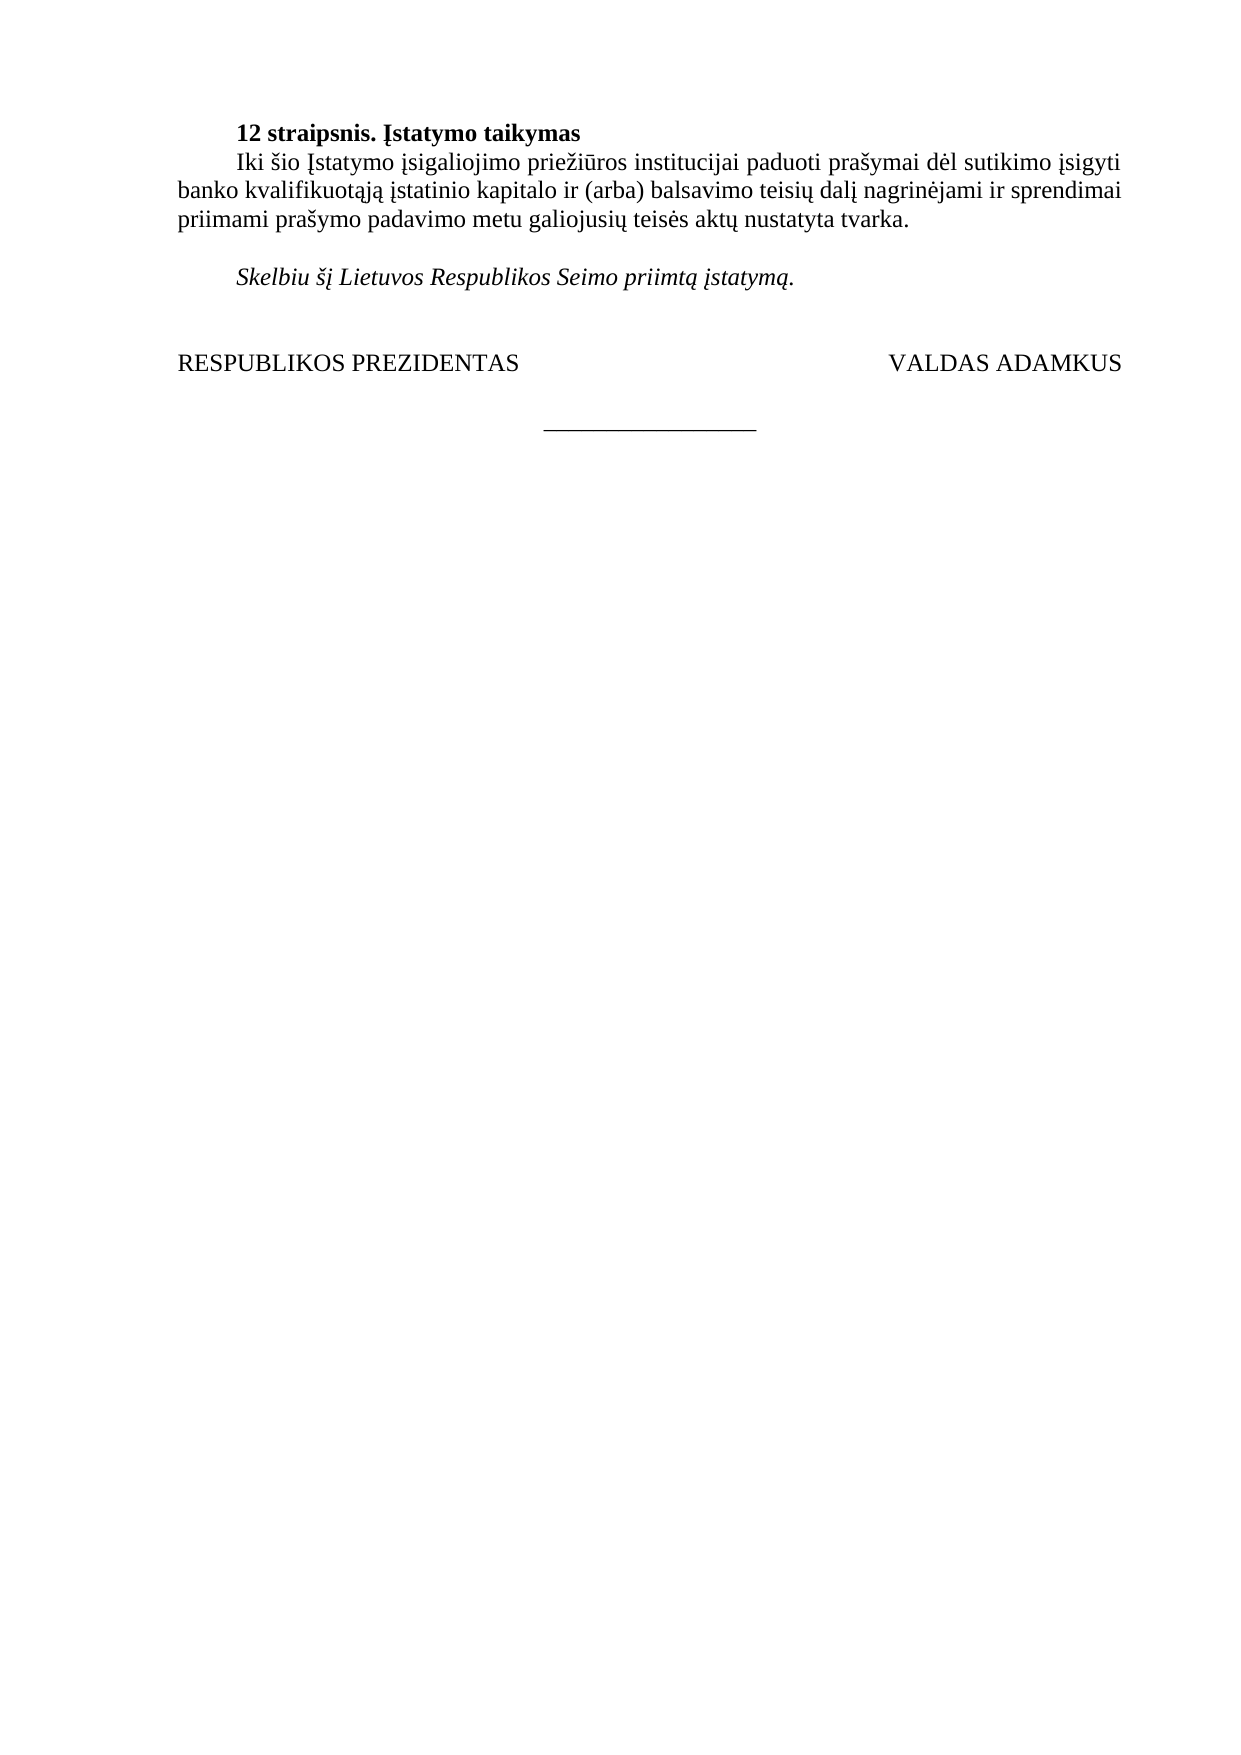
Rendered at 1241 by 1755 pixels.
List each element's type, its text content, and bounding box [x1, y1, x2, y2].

text 12 straipsnis. Įstatymo taikymas [177, 118, 1122, 147]
text Iki šio Įstatymo įsigaliojimo priežiūros institucijai paduoti prašymai dėl sutikimo įsigyti banko kvalifikuotąją įstatinio kapitalo ir (arba) balsavimo teisių dalį nagrinėjami ir sprendimai priimami prašymo padavimo metu galiojusių teisės aktų nustatyta tvarka. [177, 147, 1122, 233]
text _________________ [177, 406, 1122, 434]
text Skelbiu šį Lietuvos Respublikos Seimo priimtą įstatymą. [177, 262, 1122, 291]
text RESPUBLIKOS PREZIDENTAS VALDAS ADAMKUS [177, 348, 1122, 377]
